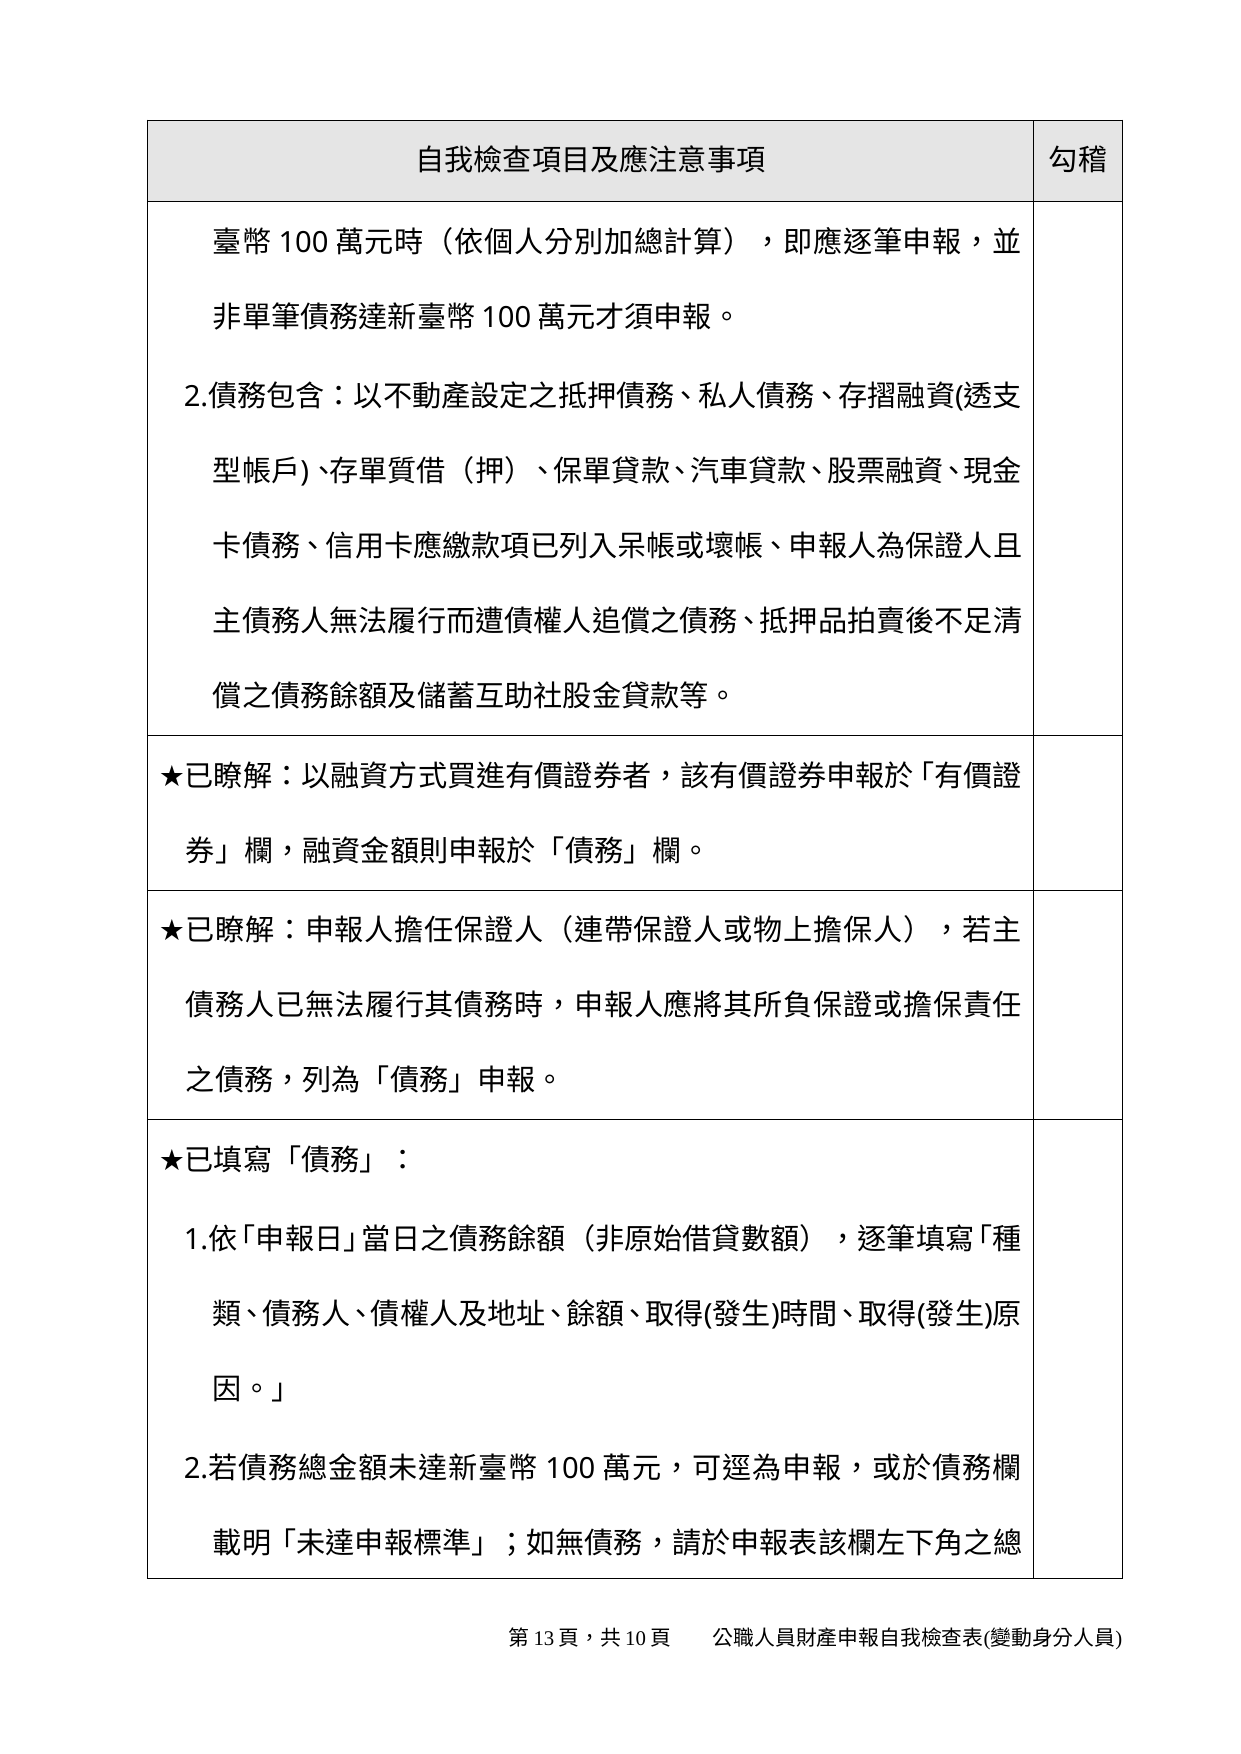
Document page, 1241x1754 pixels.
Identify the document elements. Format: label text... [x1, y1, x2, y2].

table_cell [1034, 1120, 1122, 1578]
table_cell [1034, 736, 1122, 889]
table_cell 臺幣100萬元時（依個人分別加總計算），即應逐筆申報，並非單筆債務達新臺幣100萬元才須申報。 2.債務包含：以不動產設定之抵押債務、私人債務、存摺融資(透支型帳戶)、存單質借（押）、保單貸款、汽車貸款、股票融資、現金卡債務、信用卡應繳款項已列入呆帳或壞帳、申報人為保證人且主債務人無法履行而遭債權人追償之債務、抵押品拍賣後不足清償之債務餘額及儲蓄互助社股金貸款等。 [148, 202, 1033, 735]
table_header 勾稽 [1034, 121, 1122, 201]
table_cell [1034, 891, 1122, 1119]
table_cell [1034, 202, 1122, 735]
table_cell ★已填寫「債務」： 1.依「申報日」當日之債務餘額（非原始借貸數額），逐筆填寫「種類、債務人、債權人及地址、餘額、取得(發生)時間、取得(發生)原因。」 2.若債務總金額未達新臺幣100萬元，可逕為申報，或於債務欄載明「未達申報標準」；如無債務，請於申報表該欄左下角之總 [148, 1120, 1033, 1578]
table_cell ★已瞭解：申報人擔任保證人（連帶保證人或物上擔保人），若主債務人已無法履行其債務時，申報人應將其所負保證或擔保責任之債務，列為「債務」申報。 [148, 891, 1033, 1119]
table_cell ★已瞭解：以融資方式買進有價證券者，該有價證券申報於「有價證券」欄，融資金額則申報於「債務」欄。 [148, 736, 1033, 889]
table_header 自我檢查項目及應注意事項 [148, 121, 1033, 201]
